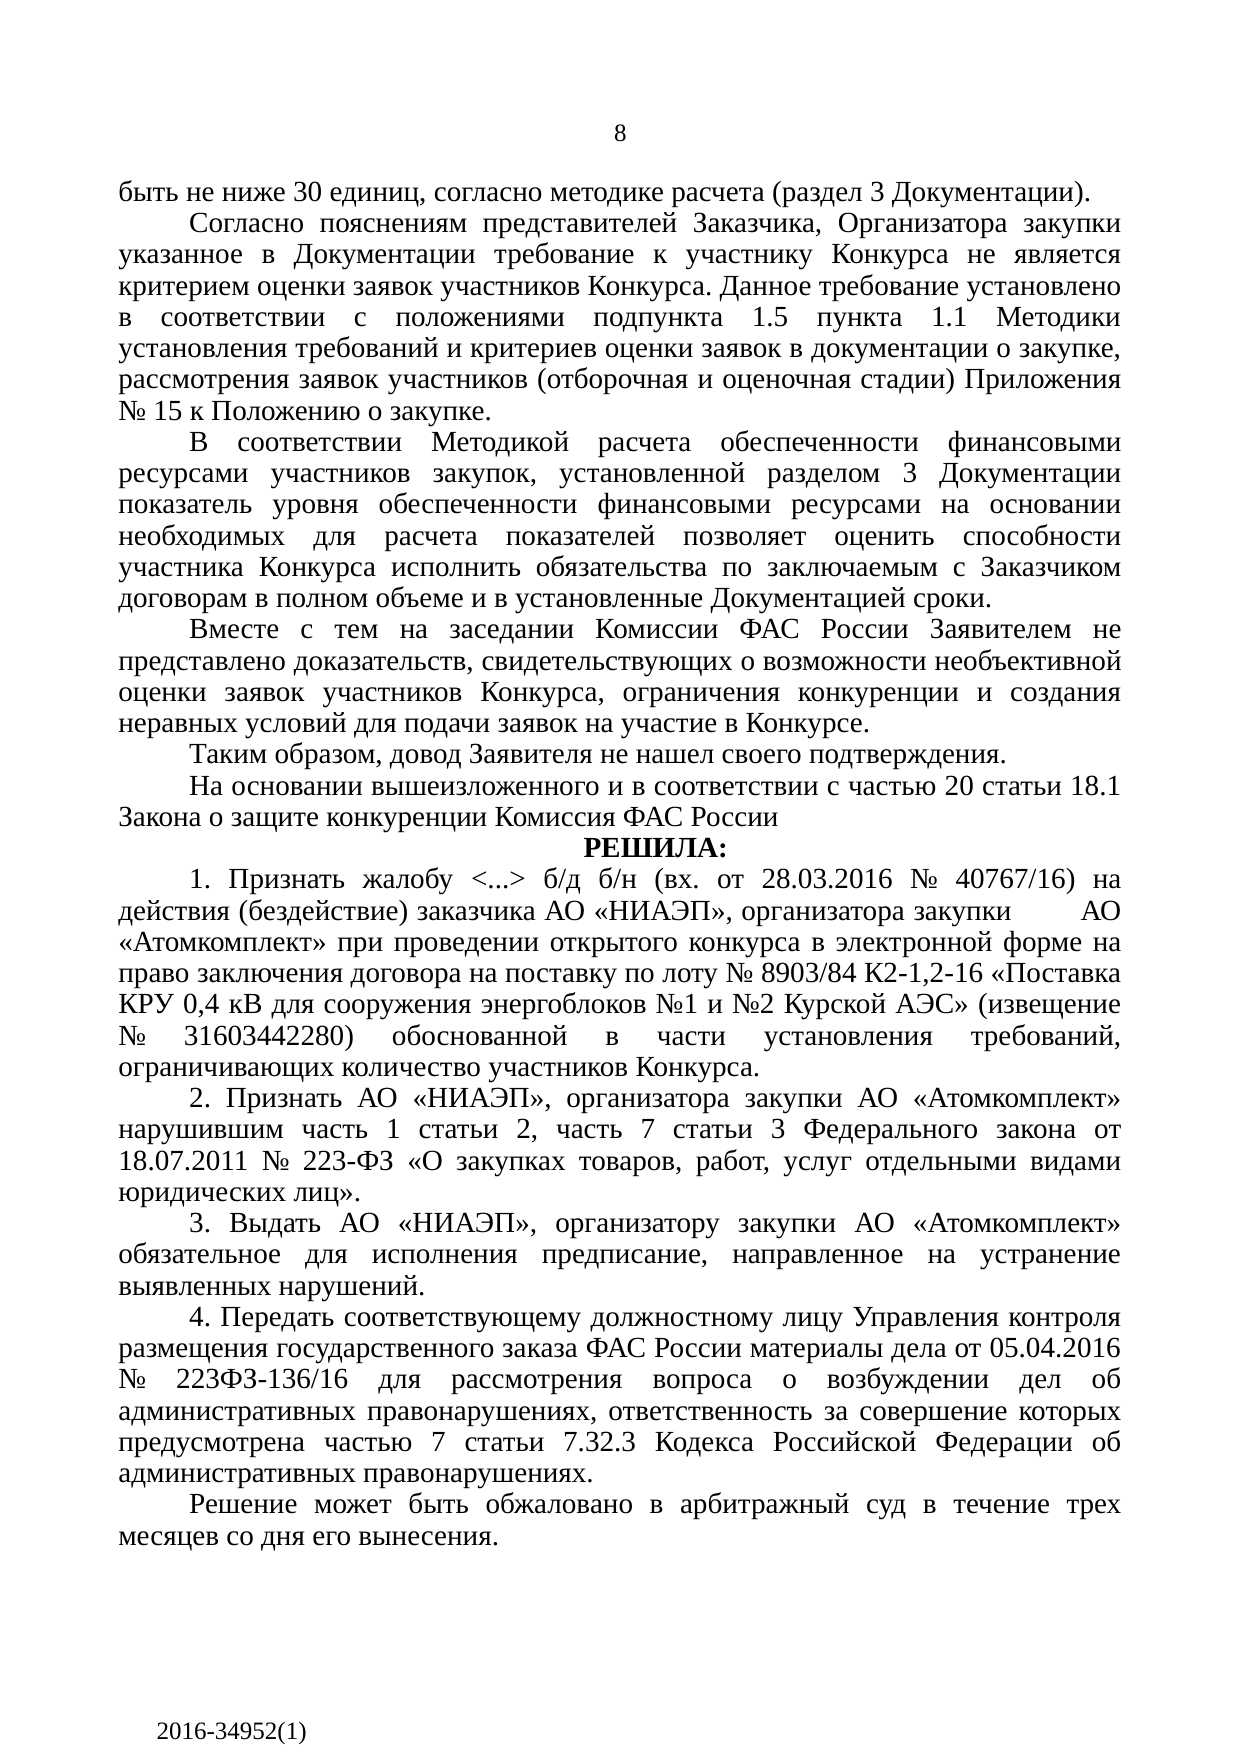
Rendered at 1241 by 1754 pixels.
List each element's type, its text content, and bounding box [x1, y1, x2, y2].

text На основании вышеизложенного и в соответствии с частью 20 статьи 18.1 Закона о защите конкуренции Комиссия ФАС России [118, 770, 1122, 833]
text быть не ниже 30 единиц, согласно методике расчета (раздел 3 Документации). [118, 176, 1122, 208]
text 4. Передать соответствующему должностному лицу Управления контроля размещения государственного заказа ФАС России материалы дела от 05.04.2016 № 223ФЗ-136/16 для рассмотрения вопроса о возбуждении дел об административных правонарушениях, ответственность за совершение которых предусмотрена частью 7 статьи 7.32.3 Кодекса Российской Федерации об административных правонарушениях. [118, 1301, 1122, 1489]
text Решение может быть обжаловано в арбитражный суд в течение трех месяцев со дня его вынесения. [118, 1489, 1122, 1551]
text 3. Выдать АО «НИАЭП», организатору закупки АО «Атомкомплект» обязательное для исполнения предписание, направленное на устранение выявленных нарушений. [118, 1208, 1122, 1301]
text 2. Признать АО «НИАЭП», организатора закупки АО «Атомкомплект» нарушившим часть 1 статьи 2, часть 7 статьи 3 Федерального закона от 18.07.2011 № 223-ФЗ «О закупках товаров, работ, услуг отдельными видами юридических лиц». [118, 1083, 1122, 1208]
text 1. Признать жалобу <...> б/д б/н (вх. от 28.03.2016 № 40767/16) на действия (бездействие) заказчика АО «НИАЭП», организатора закупки АО «Атомкомплект» при проведении открытого конкурса в электронной форме на право заключения договора на поставку по лоту № 8903/84 К2-1,2-16 «Поставка КРУ 0,4 кВ для сооружения энергоблоков №1 и №2 Курской АЭС» (извещение № 31603442280) обоснованной в части установления требований, ограничивающих количество участников Конкурса. [118, 864, 1122, 1083]
text РЕШИЛА: [118, 833, 1122, 864]
text Таким образом, довод Заявителя не нашел своего подтверждения. [118, 739, 1122, 770]
text Вместе с тем на заседании Комиссии ФАС России Заявителем не представлено доказательств, свидетельствующих о возможности необъективной оценки заявок участников Конкурса, ограничения конкуренции и создания неравных условий для подачи заявок на участие в Конкурсе. [118, 614, 1122, 739]
text Согласно пояснениям представителей Заказчика, Организатора закупки указанное в Документации требование к участнику Конкурса не является критерием оценки заявок участников Конкурса. Данное требование установлено в соответствии с положениями подпункта 1.5 пункта 1.1 Методики установления требований и критериев оценки заявок в документации о закупке, рассмотрения заявок участников (отборочная и оценочная стадии) Приложения № 15 к Положению о закупке. [118, 208, 1122, 426]
text В соответствии Методикой расчета обеспеченности финансовыми ресурсами участников закупок, установленной разделом 3 Документации показатель уровня обеспеченности финансовыми ресурсами на основании необходимых для расчета показателей позволяет оценить способности участника Конкурса исполнить обязательства по заключаемым с Заказчиком договорам в полном объеме и в установленные Документацией сроки. [118, 426, 1122, 614]
